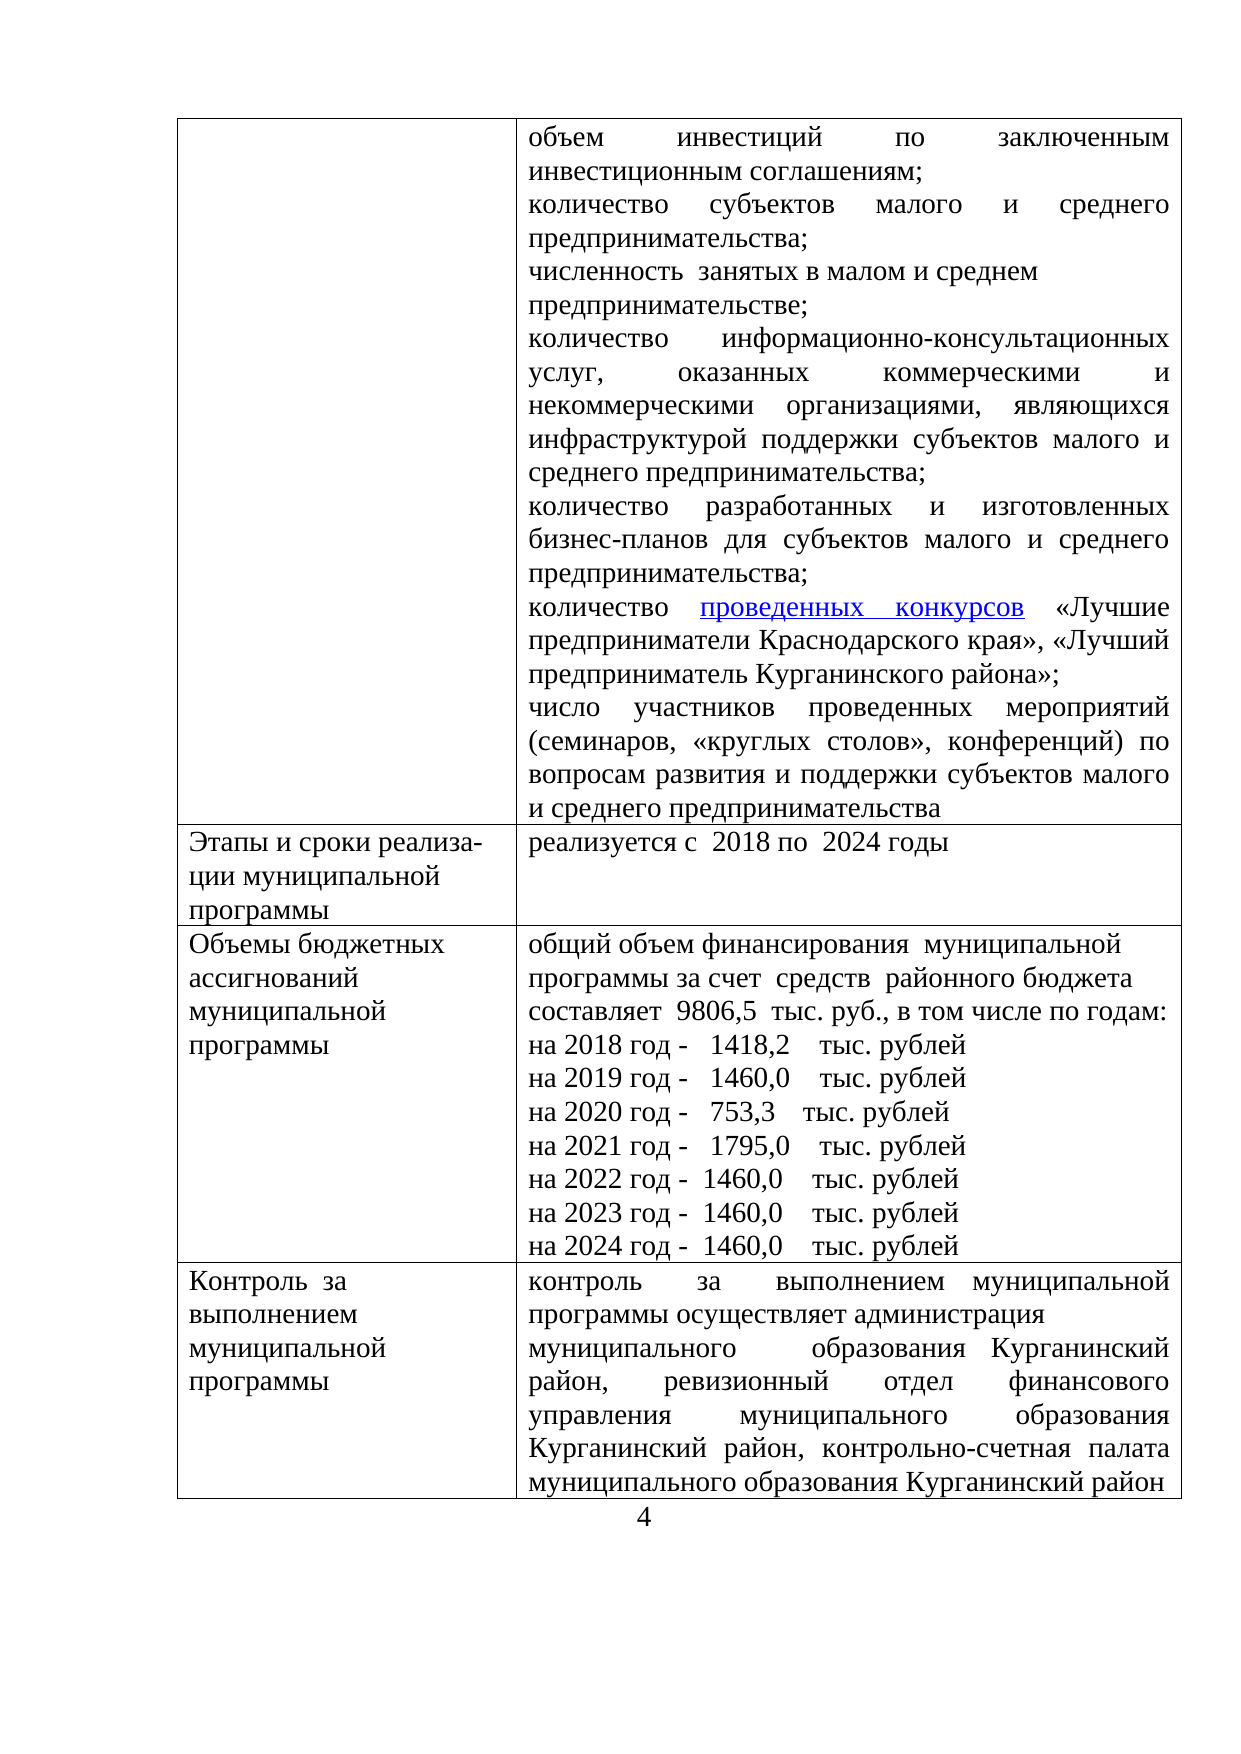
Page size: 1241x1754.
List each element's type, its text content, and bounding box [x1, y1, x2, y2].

text 4 [177, 1499, 1181, 1532]
table_cell объем инвестиций по заключенным инвестиционным соглашениям; количество субъектов малого и среднего предпринимательства; численность занятых в малом и среднем предпринимательстве; количество информационно-консультационных услуг, оказанных коммерческими и некоммерческими организациями, являющихся инфраструктурой поддержки субъектов малого и среднего предпринимательства; количество разработанных и изготовленных бизнес-планов для субъектов малого и среднего предпринимательства; количество проведенных конкурсов «Лучшие предприниматели Краснодарского края», «Лучший предприниматель Курганинского района»; число участников проведенных мероприятий (семинаров, «круглых столов», конференций) по вопросам развития и поддержки субъектов малого и среднего предпринимательства [517, 119, 1181, 823]
table_cell общий объем финансирования муниципальной программы за счет средств районного бюджета составляет 9806,5 тыс. руб., в том числе по годам: на 2018 год - 1418,2 тыс. рублей на 2019 год - 1460,0 тыс. рублей на 2020 год - 753,3 тыс. рублей на 2021 год - 1795,0 тыс. рублей на 2022 год - 1460,0 тыс. рублей на 2023 год - 1460,0 тыс. рублей на 2024 год - 1460,0 тыс. рублей [517, 926, 1181, 1262]
table_cell [178, 119, 516, 823]
table_cell Этапы и сроки реализа-ции муниципальной программы [178, 825, 516, 925]
table_cell Объемы бюджетных ассигнований муниципальной программы [178, 926, 516, 1262]
table_cell контроль за выполнением муниципальной программы осуществляет администрация муниципального образования Курганинский район, ревизионный отдел финансового управления муниципального образования Курганинский район, контрольно-счетная палата муниципального образования Курганинский район [517, 1263, 1181, 1498]
table_cell реализуется с 2018 по 2024 годы [517, 825, 1181, 925]
table_cell Контроль за выполнением муниципальной программы [178, 1263, 516, 1498]
